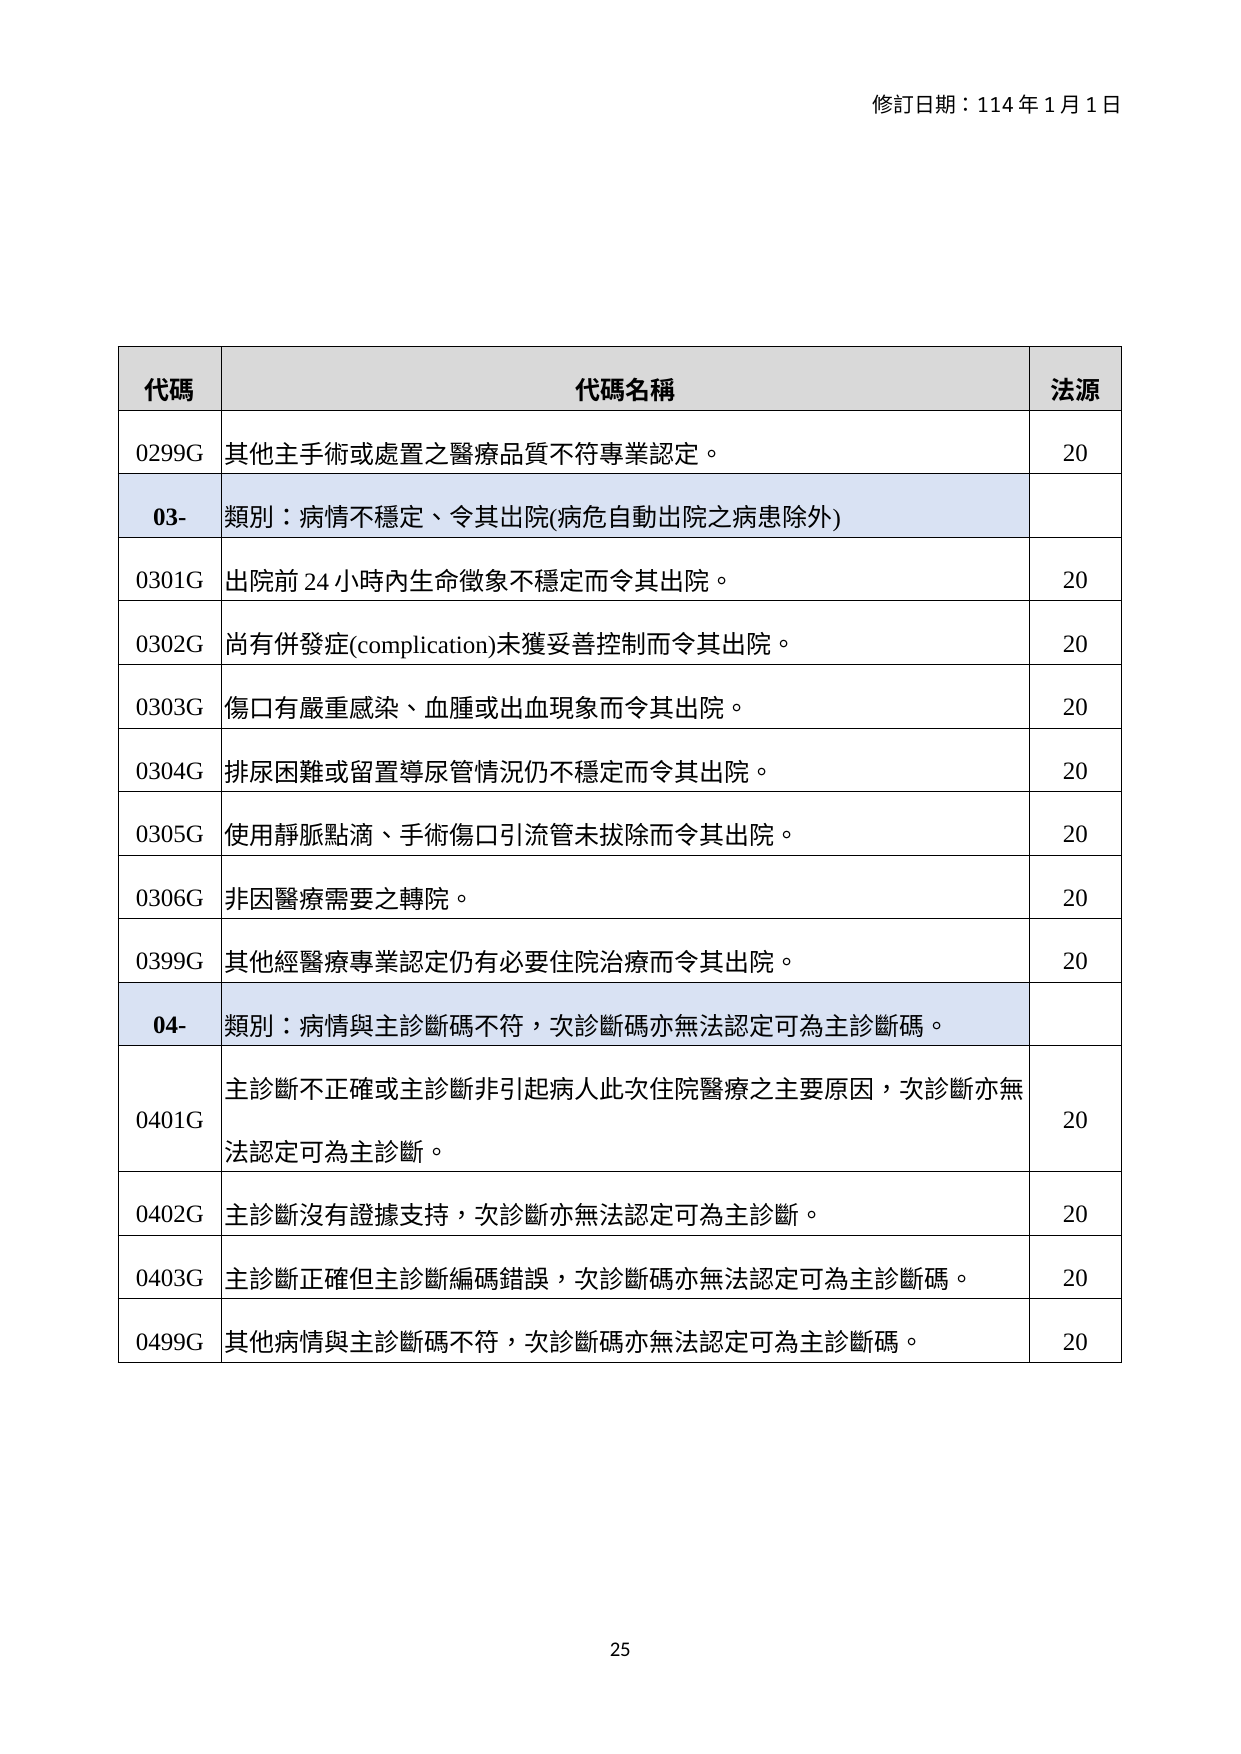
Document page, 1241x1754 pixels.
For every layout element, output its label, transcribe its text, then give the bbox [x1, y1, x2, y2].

table_cell 使用靜脈點滴、手術傷口引流管未拔除而令其出院。 [222, 792, 1029, 854]
table_cell 20 [1030, 1236, 1121, 1298]
table_cell 傷口有嚴重感染、血腫或出血現象而令其出院。 [222, 665, 1029, 727]
table_cell 20 [1030, 1299, 1121, 1362]
table_cell 20 [1030, 538, 1121, 600]
table_cell 0399G [119, 919, 221, 982]
table_header 代碼名稱 [222, 347, 1029, 410]
table_cell 主診斷沒有證據支持，次診斷亦無法認定可為主診斷。 [222, 1172, 1029, 1235]
table_cell [1030, 474, 1121, 537]
table_cell 0303G [119, 665, 221, 727]
table_cell 類別：病情不穩定、令其岀院(病危自動岀院之病患除外) [222, 474, 1029, 537]
table_cell 0302G [119, 601, 221, 664]
table_cell 20 [1030, 1046, 1121, 1171]
table_cell 20 [1030, 411, 1121, 473]
table_cell 0306G [119, 856, 221, 918]
table_cell 出院前24小時內生命徵象不穩定而令其出院。 [222, 538, 1029, 600]
table_cell 尚有併發症(complication)未獲妥善控制而令其出院。 [222, 601, 1029, 664]
table_cell 0304G [119, 729, 221, 791]
table_cell 其他病情與主診斷碼不符，次診斷碼亦無法認定可為主診斷碼。 [222, 1299, 1029, 1362]
table_cell 0305G [119, 792, 221, 854]
table_cell 04- [119, 983, 221, 1045]
table_cell 0401G [119, 1046, 221, 1171]
table_cell 類別：病情與主診斷碼不符，次診斷碼亦無法認定可為主診斷碼。 [222, 983, 1029, 1045]
table_cell 其他經醫療專業認定仍有必要住院治療而令其出院。 [222, 919, 1029, 982]
table_cell 非因醫療需要之轉院。 [222, 856, 1029, 918]
table_header 法源 [1030, 347, 1121, 410]
table_cell [1030, 983, 1121, 1045]
table_cell 20 [1030, 919, 1121, 982]
table_cell 20 [1030, 729, 1121, 791]
table_cell 20 [1030, 792, 1121, 854]
table_cell 主診斷正確但主診斷編碼錯誤，次診斷碼亦無法認定可為主診斷碼。 [222, 1236, 1029, 1298]
table_cell 0403G [119, 1236, 221, 1298]
table_cell 其他主手術或處置之醫療品質不符專業認定。 [222, 411, 1029, 473]
table_cell 0299G [119, 411, 221, 473]
table_cell 排尿困難或留置導尿管情況仍不穩定而令其出院。 [222, 729, 1029, 791]
table_cell 20 [1030, 665, 1121, 727]
table_cell 03- [119, 474, 221, 537]
table_cell 20 [1030, 1172, 1121, 1235]
table_cell 20 [1030, 856, 1121, 918]
table_cell 0499G [119, 1299, 221, 1362]
table_cell 0301G [119, 538, 221, 600]
table_cell 主診斷不正確或主診斷非引起病人此次住院醫療之主要原因，次診斷亦無法認定可為主診斷。 [222, 1046, 1029, 1171]
table_cell 20 [1030, 601, 1121, 664]
table_header 代碼 [119, 347, 221, 410]
table_cell 0402G [119, 1172, 221, 1235]
